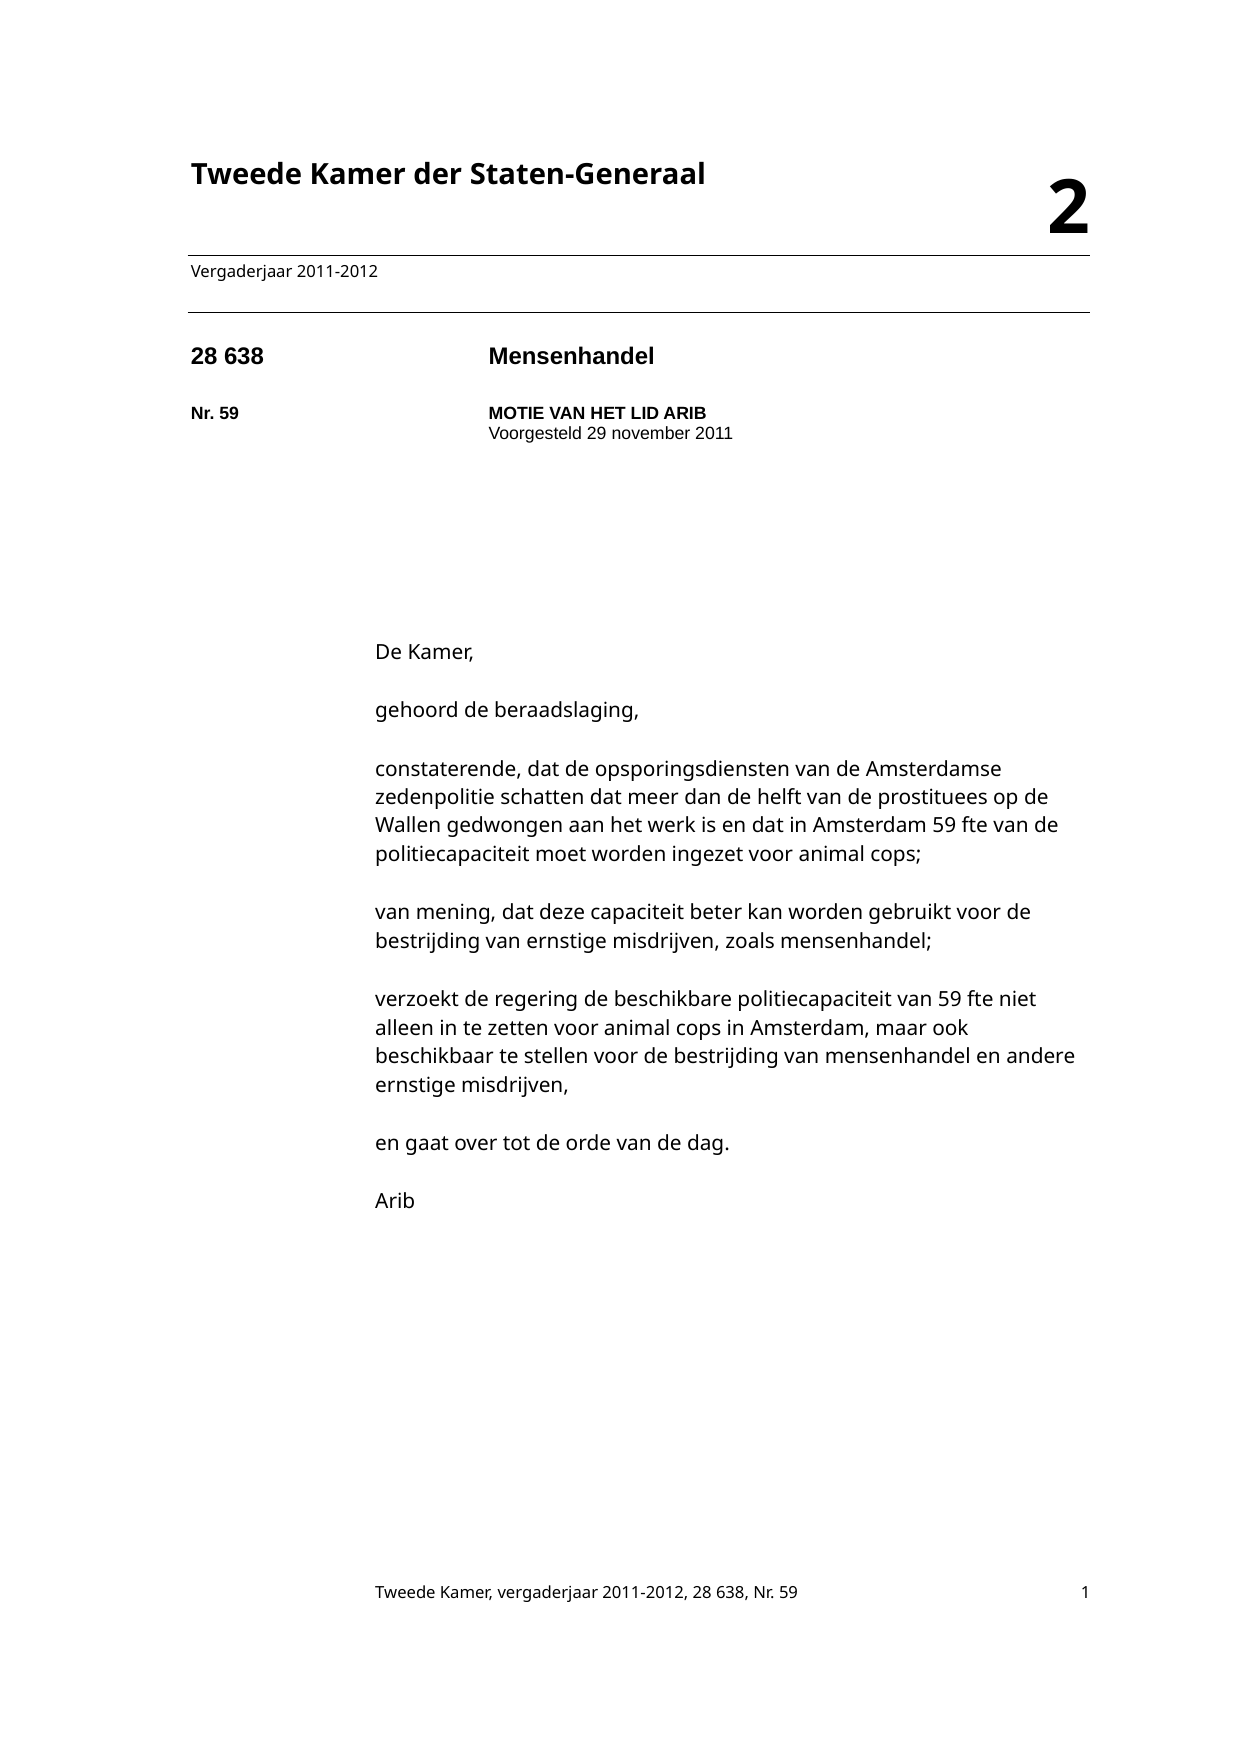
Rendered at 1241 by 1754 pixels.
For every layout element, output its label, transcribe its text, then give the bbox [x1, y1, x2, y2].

table_cell MOTIE VAN HET LID ARIB Voorgesteld 29 november 2011 [485, 399, 1090, 518]
table_cell [485, 256, 1090, 312]
text en gaat over tot de orde van de dag. [375, 1128, 1090, 1157]
text De Kamer, [375, 637, 1090, 665]
text van mening, dat deze capaciteit beter kan worden gebruikt voor de bestrijding van ernstige misdrijven, zoals mensenhandel; [375, 897, 1090, 954]
text constaterende, dat de opsporingsdiensten van de Amsterdamse zedenpolitie schatten dat meer dan de helft van de prostituees op de Wallen gedwongen aan het werk is en dat in Amsterdam 59 fte van de politiecapaciteit moet worden ingezet voor animal cops; [375, 754, 1090, 867]
table_cell Nr. 59 [188, 399, 485, 518]
table_header Tweede Kamer der Staten-Generaal [188, 150, 909, 255]
table_cell Mensenhandel [485, 339, 1090, 399]
table_header 2 [910, 150, 1090, 255]
table_cell Vergaderjaar 2011-2012 [188, 256, 485, 312]
table_cell [485, 313, 1090, 339]
table_cell 28 638 [188, 339, 485, 399]
text gehoord de beraadslaging, [375, 695, 1090, 724]
text Arib [375, 1187, 1090, 1215]
table_cell [188, 313, 485, 339]
text verzoekt de regering de beschikbare politiecapaciteit van 59 fte niet alleen in te zetten voor animal cops in Amsterdam, maar ook beschikbaar te stellen voor de bestrijding van mensenhandel en andere ernstige misdrijven, [375, 984, 1090, 1098]
